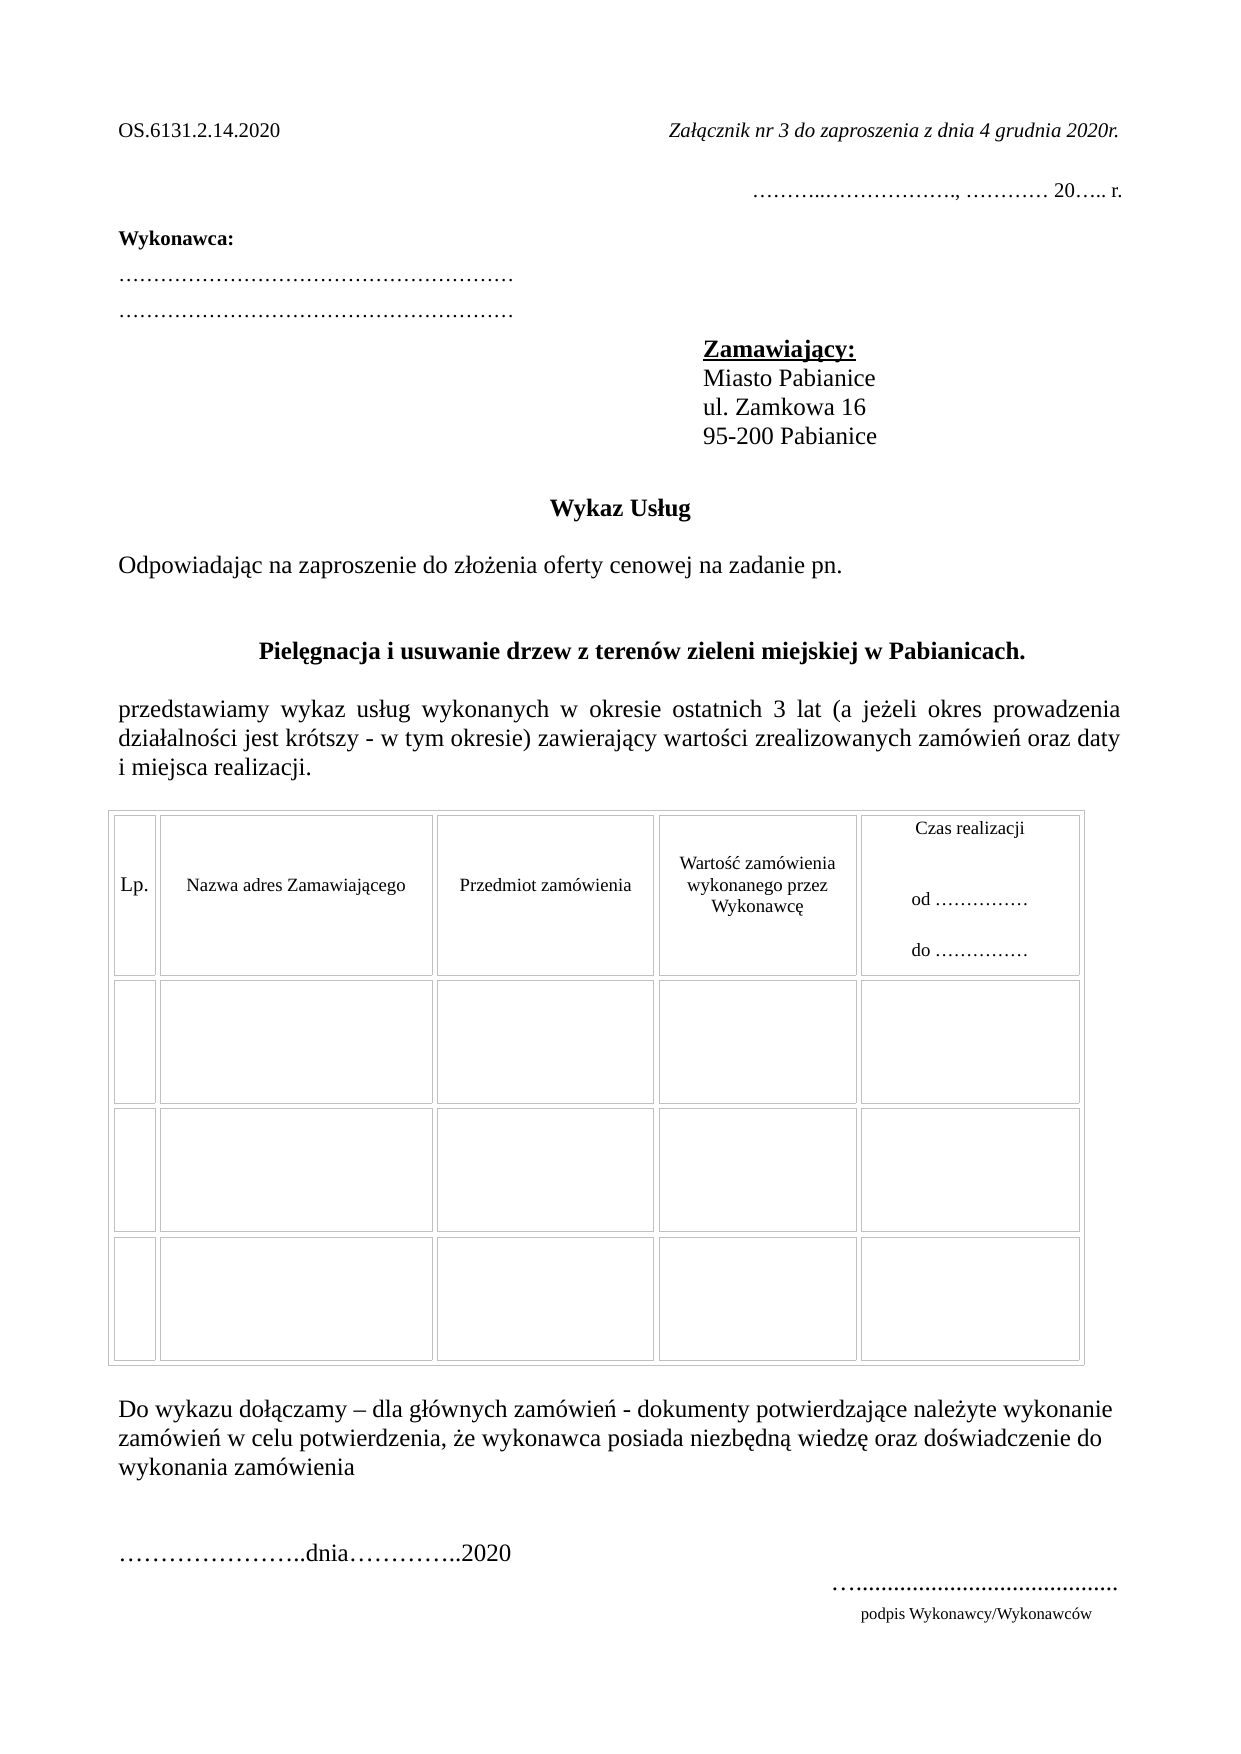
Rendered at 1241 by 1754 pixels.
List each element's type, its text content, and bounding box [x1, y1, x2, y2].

table_cell [435, 1231, 656, 1360]
text OS.6131.2.14.2020 Załącznik nr 3 do zaproszenia z dnia 4 grudnia 2020r. [118, 118, 1122, 142]
table_cell [862, 1238, 1079, 1360]
table_cell [859, 975, 1081, 1103]
table_cell [111, 975, 157, 1103]
table_cell [158, 1231, 435, 1360]
text ………………………………………………… [118, 298, 1122, 322]
table_cell [660, 1109, 856, 1231]
text Zamawiający: [703, 334, 1122, 363]
table_cell [115, 1238, 155, 1360]
table_cell [161, 1238, 432, 1360]
table_cell [115, 1109, 155, 1231]
text ul. Zamkowa 16 [703, 392, 1122, 421]
text Do wykazu dołączamy – dla głównych zamówień - dokumenty potwierdzające należyte wykonanie zamówień w celu potwierdzenia, że wykonawca posiada niezbędną wiedzę oraz doświadczenie do wykonania zamówienia [118, 1394, 1122, 1481]
table_cell [656, 1103, 858, 1231]
table_header Przedmiot zamówienia [435, 811, 656, 974]
table_cell [111, 1103, 157, 1231]
table_header Czas realizacji od …………… do …………… [859, 811, 1081, 974]
text …………………..dnia…………..2020 [118, 1538, 1122, 1567]
table_cell [435, 1103, 656, 1231]
table_cell [862, 1109, 1079, 1231]
text przedstawiamy wykaz usług wykonanych w okresie ostatnich 3 lat (a jeżeli okres prowadzenia działalności jest krótszy - w tym okresie) zawierający wartości zrealizowanych zamówień oraz daty i miejsca realizacji. [118, 694, 1122, 781]
table_header Wartość zamówienia wykonanego przez Wykonawcę [656, 811, 858, 974]
table_header Nazwa adres Zamawiającego [158, 811, 435, 974]
table_header Lp. [111, 811, 157, 974]
table_cell [435, 975, 656, 1103]
table_cell [161, 1109, 432, 1231]
table_cell [859, 1103, 1081, 1231]
text Miasto Pabianice [703, 363, 1122, 392]
table_cell [660, 1238, 856, 1360]
table_cell [862, 981, 1079, 1103]
table_cell [111, 1231, 157, 1360]
text ………………………………………………… [118, 262, 1122, 286]
table_cell [656, 1231, 858, 1360]
text ….......................................... [118, 1567, 1122, 1596]
table_cell [161, 981, 432, 1103]
text Odpowiadając na zaproszenie do złożenia oferty cenowej na zadanie pn. [118, 550, 1122, 579]
table_cell [438, 1109, 653, 1231]
table_cell [158, 1103, 435, 1231]
table_cell [158, 975, 435, 1103]
text 95-200 Pabianice [703, 421, 1122, 449]
text Wykaz Usług [118, 493, 1122, 521]
table_cell [859, 1231, 1081, 1360]
text podpis Wykonawcy/Wykonawców [118, 1596, 1122, 1625]
table_cell [438, 1238, 653, 1360]
table_cell [115, 981, 155, 1103]
table_cell [656, 975, 858, 1103]
text ………..………………., ………… 20….. r. [118, 178, 1122, 202]
text Pielęgnacja i usuwanie drzew z terenów zieleni miejskiej w Pabianicach. [162, 636, 1122, 665]
table_cell [438, 981, 653, 1103]
text Wykonawca: [118, 226, 1122, 250]
table_cell [660, 981, 856, 1103]
